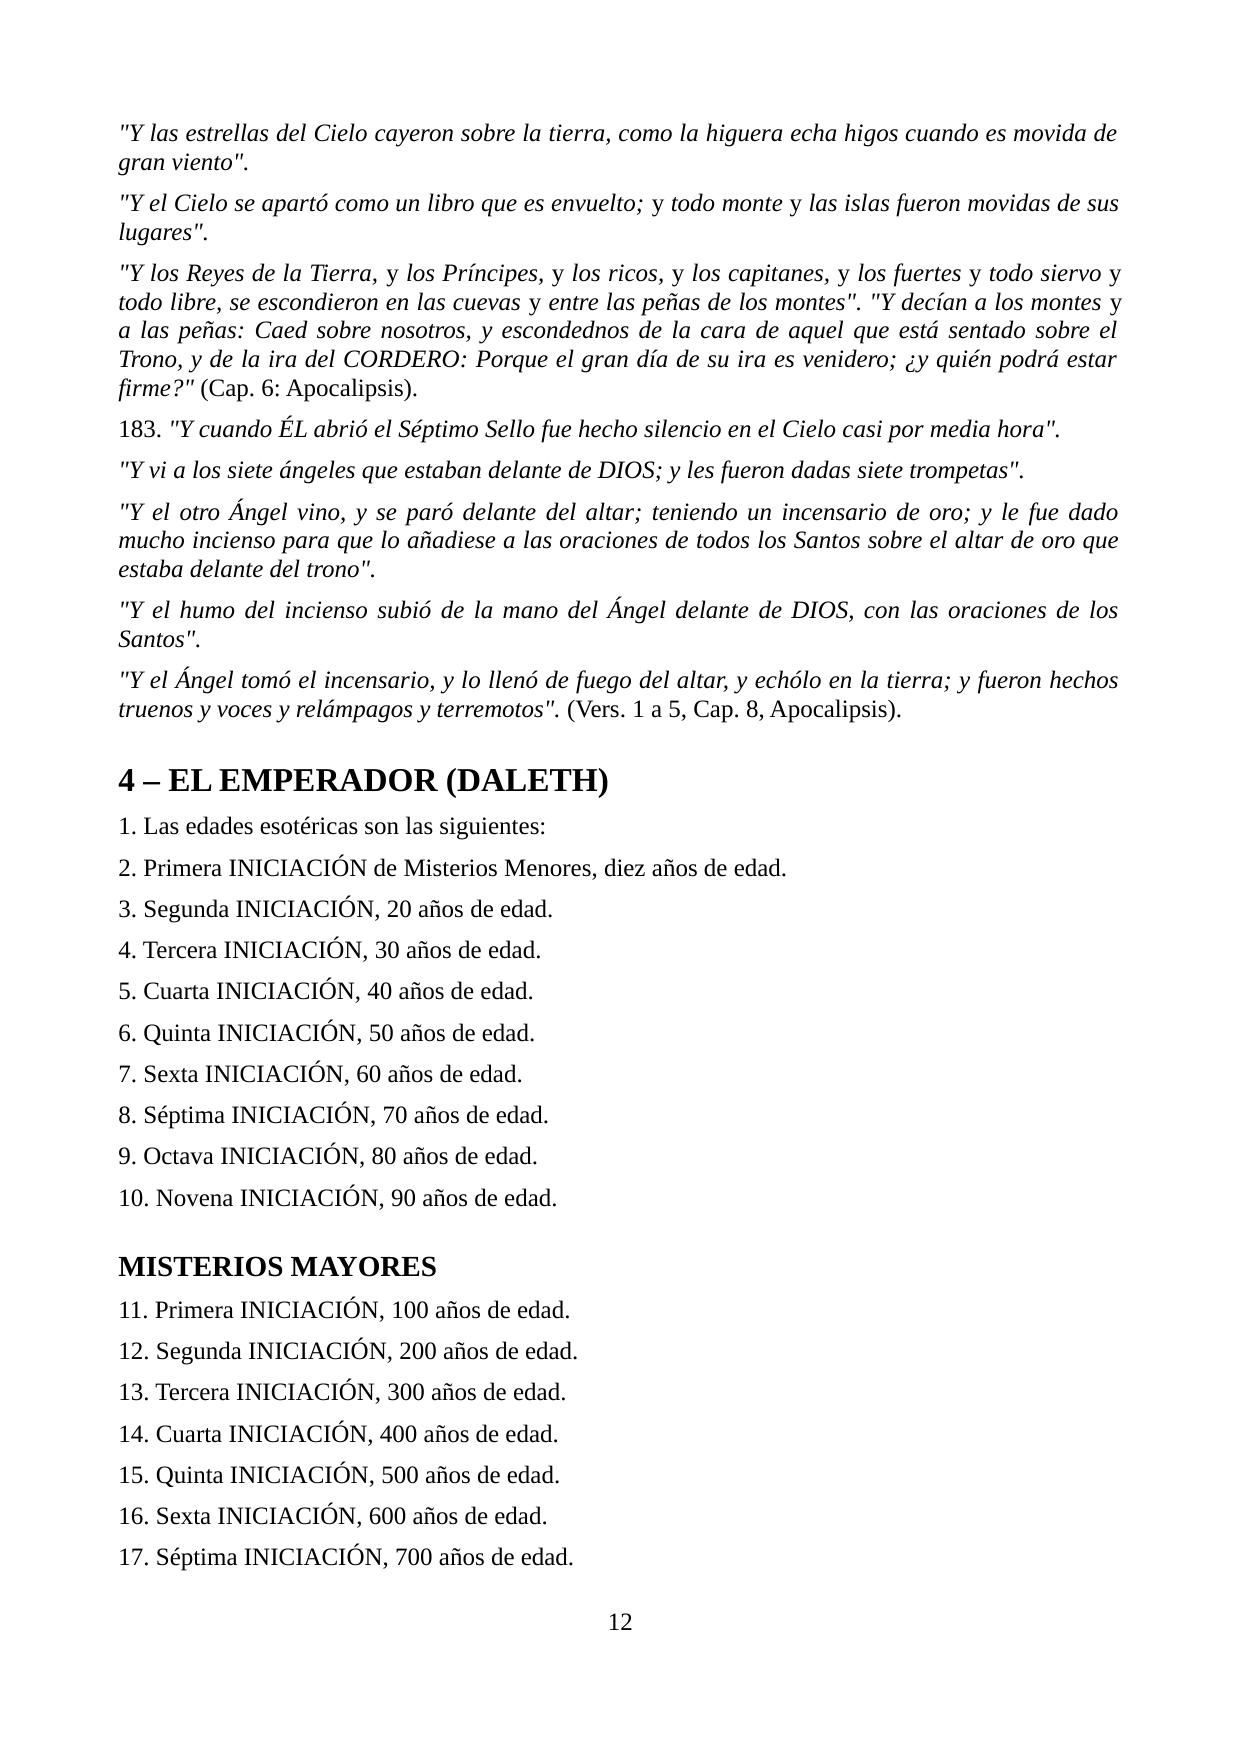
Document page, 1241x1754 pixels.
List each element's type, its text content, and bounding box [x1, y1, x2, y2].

text 16. Sexta INICIACIÓN, 600 años de edad. [118, 1501, 1122, 1530]
text 4. Tercera INICIACIÓN, 30 años de edad. [118, 935, 1122, 964]
text "Y el Ángel tomó el incensario, y lo llenó de fuego del altar, y echólo en la tierra; y fueron hechos truenos y voces y relámpagos y terremotos". (Vers. 1 a 5, Cap. 8, Apocalipsis). [118, 666, 1122, 723]
text 14. Cuarta INICIACIÓN, 400 años de edad. [118, 1419, 1122, 1447]
text 9. Octava INICIACIÓN, 80 años de edad. [118, 1141, 1122, 1170]
text 2. Primera INICIACIÓN de Misterios Menores, diez años de edad. [118, 853, 1122, 881]
subtitle 4 – EL EMPERADOR (DALETH) [118, 761, 1122, 799]
text 17. Séptima INICIACIÓN, 700 años de edad. [118, 1542, 1122, 1571]
text 5. Cuarta INICIACIÓN, 40 años de edad. [118, 976, 1122, 1005]
text "Y el otro Ángel vino, y se paró delante del altar; teniendo un incensario de oro; y le fue dado mucho incienso para que lo añadiese a las oraciones de todos los Santos sobre el altar de oro que estaba delante del trono". [118, 497, 1122, 583]
text 7. Sexta INICIACIÓN, 60 años de edad. [118, 1059, 1122, 1088]
subtitle MISTERIOS MAYORES [118, 1249, 1122, 1282]
text 12. Segunda INICIACIÓN, 200 años de edad. [118, 1336, 1122, 1365]
text 13. Tercera INICIACIÓN, 300 años de edad. [118, 1377, 1122, 1406]
text "Y vi a los siete ángeles que estaban delante de DIOS; y les fueron dadas siete trompetas". [118, 456, 1122, 484]
text "Y los Reyes de la Tierra, y los Príncipes, y los ricos, y los capitanes, y los fuertes y todo siervo y todo libre, se escondieron en las cuevas y entre las peñas de los montes". "Y decían a los montes y a las peñas: Caed sobre nosotros, y escondednos de la cara de aquel que está sentado sobre el Trono, y de la ira del CORDERO: Porque el gran día de su ira es venidero; ¿y quién podrá estar firme?" (Cap. 6: Apocalipsis). [118, 258, 1122, 402]
text 6. Quinta INICIACIÓN, 50 años de edad. [118, 1018, 1122, 1046]
text "Y el Cielo se apartó como un libro que es envuelto; y todo monte y las islas fueron movidas de sus lugares". [118, 188, 1122, 246]
text 15. Quinta INICIACIÓN, 500 años de edad. [118, 1460, 1122, 1489]
text "Y el humo del incienso subió de la mano del Ángel delante de DIOS, con las oraciones de los Santos". [118, 596, 1122, 653]
text "Y las estrellas del Cielo cayeron sobre la tierra, como la higuera echa higos cuando es movida de gran viento". [118, 118, 1122, 176]
text 8. Séptima INICIACIÓN, 70 años de edad. [118, 1100, 1122, 1129]
text 11. Primera INICIACIÓN, 100 años de edad. [118, 1295, 1122, 1324]
text 183. "Y cuando ÉL abrió el Séptimo Sello fue hecho silencio en el Cielo casi por media hora". [118, 414, 1122, 443]
text 10. Novena INICIACIÓN, 90 años de edad. [118, 1183, 1122, 1211]
text 3. Segunda INICIACIÓN, 20 años de edad. [118, 894, 1122, 923]
text 1. Las edades esotéricas son las siguientes: [118, 811, 1122, 840]
